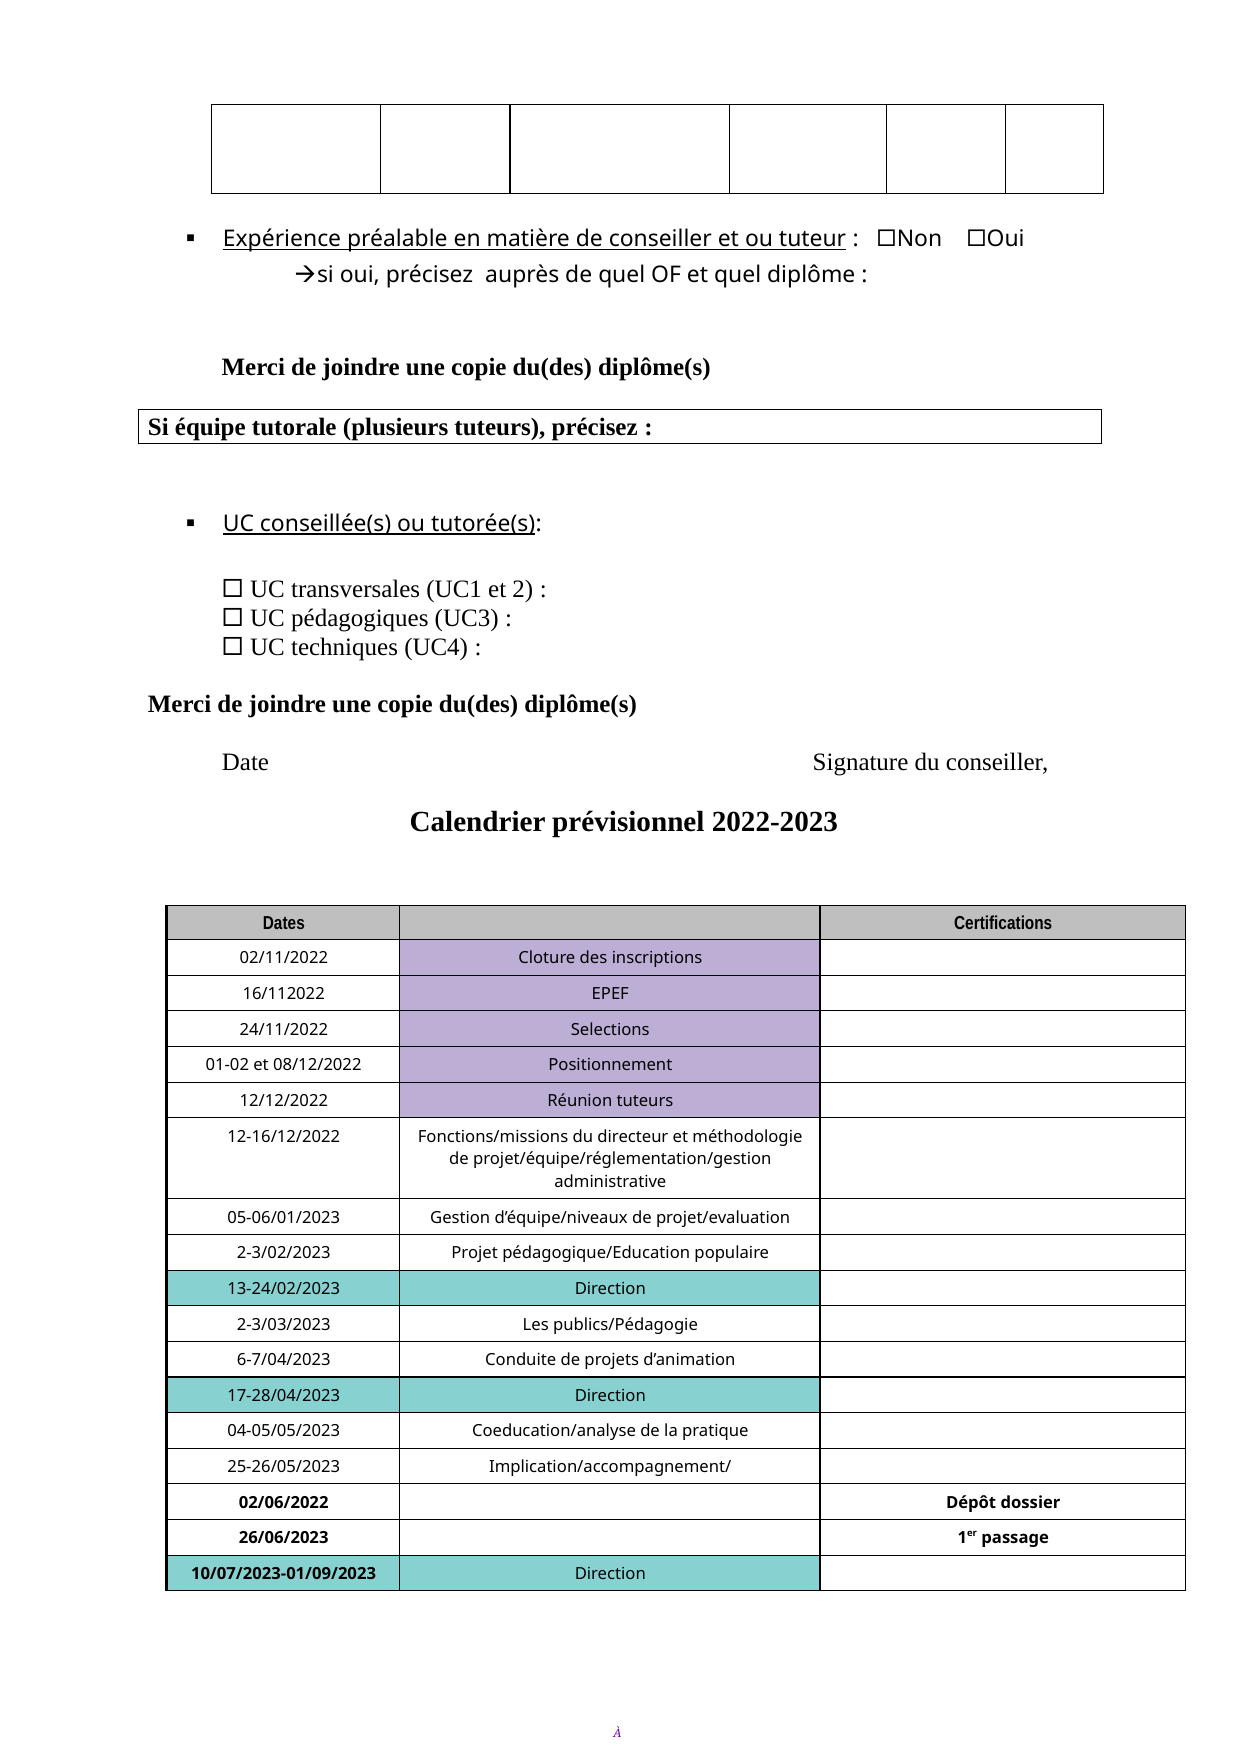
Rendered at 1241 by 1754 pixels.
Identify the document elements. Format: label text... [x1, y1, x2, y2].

table_cell [821, 1413, 1185, 1448]
table_cell EPEF [400, 976, 819, 1010]
table_cell [821, 1271, 1185, 1305]
table_cell Direction [400, 1556, 819, 1590]
table_cell [821, 1449, 1185, 1483]
table_cell [821, 1235, 1185, 1269]
table_cell [400, 1484, 819, 1519]
table_header [400, 906, 819, 939]
table_cell [1006, 105, 1103, 192]
list si oui, précisez auprès de quel OF et quel diplôme : [221, 258, 1092, 289]
list Expérience préalable en matière de conseiller et ou tuteur : Non Oui [185, 222, 1092, 253]
table_header Dates [168, 906, 399, 939]
table_cell 17-28/04/2023 [168, 1378, 399, 1412]
table_cell 01-02 et 08/12/2022 [168, 1047, 399, 1082]
table_cell 04-05/05/2023 [168, 1413, 399, 1448]
table_cell [821, 1011, 1185, 1046]
table_cell [730, 105, 886, 192]
table_cell 6-7/04/2023 [168, 1342, 399, 1376]
text  UC pédagogiques (UC3) : [221, 603, 1092, 632]
table_cell 05-06/01/2023 [168, 1199, 399, 1234]
table_cell [400, 1520, 819, 1554]
table_cell Les publics/Pédagogie [400, 1306, 819, 1341]
table_cell 26/06/2023 [168, 1520, 399, 1554]
table_cell Coeducation/analyse de la pratique [400, 1413, 819, 1448]
table_cell 16/112022 [168, 976, 399, 1010]
table_cell Projet pédagogique/Education populaire [400, 1235, 819, 1269]
table_cell 12/12/2022 [168, 1083, 399, 1117]
table_cell 02/11/2022 [168, 940, 399, 975]
table_cell [887, 105, 1005, 192]
table_cell [821, 1083, 1185, 1117]
table_cell Fonctions/missions du directeur et méthodologie de projet/équipe/réglementation/gestion administrative [400, 1118, 819, 1198]
table_cell 12-16/12/2022 [168, 1118, 399, 1198]
text  UC techniques (UC4) : [221, 632, 1092, 660]
table_cell Réunion tuteurs [400, 1083, 819, 1117]
table_cell 25-26/05/2023 [168, 1449, 399, 1483]
table_cell Positionnement [400, 1047, 819, 1082]
text Date Signature du conseiller, [148, 747, 1092, 775]
table_cell Gestion d’équipe/niveaux de projet/evaluation [400, 1199, 819, 1234]
table_cell [821, 1118, 1185, 1198]
text Si équipe tutorale (plusieurs tuteurs), précisez : [139, 410, 1101, 443]
table_cell Dépôt dossier [821, 1484, 1185, 1519]
text Calendrier prévisionnel 2022-2023 [148, 804, 1092, 838]
table_cell 1er passage [821, 1520, 1185, 1554]
table_cell 13-24/02/2023 [168, 1271, 399, 1305]
table_cell [821, 1199, 1185, 1234]
table_cell Selections [400, 1011, 819, 1046]
table_cell [821, 940, 1185, 975]
text Merci de joindre une copie du(des) diplôme(s) [148, 689, 1092, 718]
list UC conseillée(s) ou tutorée(s): [185, 507, 1092, 538]
table_cell [511, 105, 729, 192]
table_cell [212, 105, 380, 192]
table_header Certifications [821, 906, 1185, 939]
table_cell 2-3/02/2023 [168, 1235, 399, 1269]
table_cell Cloture des inscriptions [400, 940, 819, 975]
table_cell 10/07/2023-01/09/2023 [168, 1556, 399, 1590]
table_cell [821, 1378, 1185, 1412]
text Merci de joindre une copie du(des) diplôme(s) [221, 352, 1092, 381]
table_cell [821, 1342, 1185, 1376]
table_cell Implication/accompagnement/ [400, 1449, 819, 1483]
text  UC transversales (UC1 et 2) : [221, 574, 1092, 603]
table_cell [821, 1306, 1185, 1341]
table_cell 24/11/2022 [168, 1011, 399, 1046]
table_cell 02/06/2022 [168, 1484, 399, 1519]
table_cell Direction [400, 1378, 819, 1412]
table_cell [381, 105, 509, 192]
table_cell [821, 976, 1185, 1010]
table_cell 2-3/03/2023 [168, 1306, 399, 1341]
table_cell Direction [400, 1271, 819, 1305]
table_cell [821, 1047, 1185, 1082]
table_cell [821, 1556, 1185, 1590]
table_cell Conduite de projets d’animation [400, 1342, 819, 1376]
